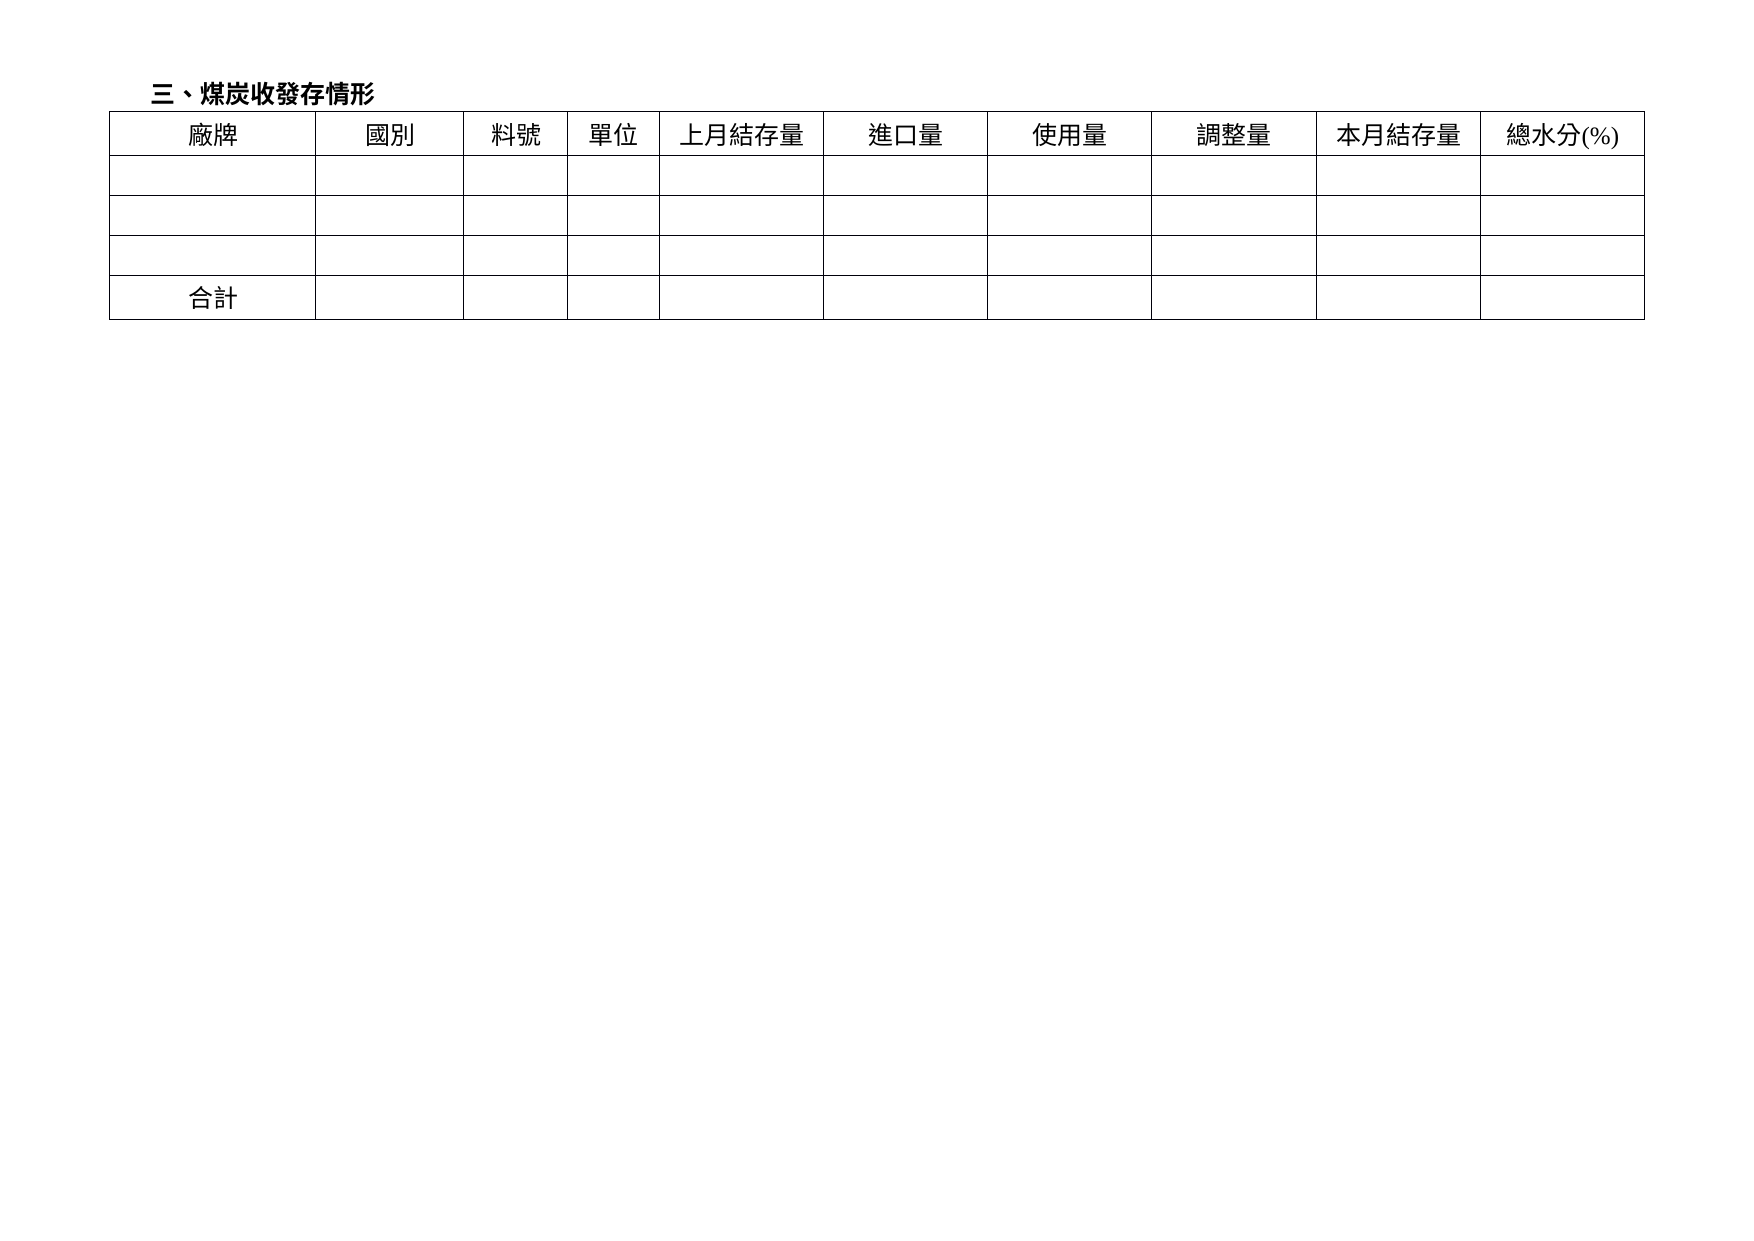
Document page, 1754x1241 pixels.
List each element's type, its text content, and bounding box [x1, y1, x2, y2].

table_header 國別 [316, 112, 463, 155]
table_cell [464, 196, 567, 235]
table_cell [464, 276, 567, 318]
table_cell [110, 196, 315, 235]
table_cell [824, 196, 987, 235]
table_cell [660, 276, 823, 318]
table_cell [988, 156, 1151, 195]
table_cell [660, 236, 823, 275]
table_header 本月結存量 [1317, 112, 1480, 155]
table_cell [1317, 196, 1480, 235]
table_cell [316, 196, 463, 235]
table_cell [824, 236, 987, 275]
table_cell [660, 156, 823, 195]
table_cell [464, 236, 567, 275]
table_cell [568, 196, 659, 235]
table_cell [316, 276, 463, 318]
table_cell [316, 156, 463, 195]
table_cell [568, 156, 659, 195]
table_cell [1317, 236, 1480, 275]
table_cell [824, 276, 987, 318]
table_header 進口量 [824, 112, 987, 155]
table_cell [988, 236, 1151, 275]
table_cell [1152, 236, 1316, 275]
table_cell [110, 156, 315, 195]
table_header 料號 [464, 112, 567, 155]
table_cell [1152, 156, 1316, 195]
table_cell [568, 236, 659, 275]
table_header 上月結存量 [660, 112, 823, 155]
table_header 調整量 [1152, 112, 1316, 155]
table_cell [1317, 276, 1480, 318]
table_cell [1317, 156, 1480, 195]
text 三、煤炭收發存情形 [150, 75, 1604, 111]
table_header 總水分(%) [1481, 112, 1644, 155]
table_header 使用量 [988, 112, 1151, 155]
table_cell [660, 196, 823, 235]
table_cell [824, 156, 987, 195]
table_cell [110, 236, 315, 275]
table_cell [1152, 196, 1316, 235]
table_cell [1152, 276, 1316, 318]
table_header 單位 [568, 112, 659, 155]
table_cell 合計 [110, 276, 315, 318]
table_header 廠牌 [110, 112, 315, 155]
table_cell [1481, 196, 1644, 235]
table_cell [316, 236, 463, 275]
table_cell [1481, 276, 1644, 318]
table_cell [1481, 156, 1644, 195]
table_cell [568, 276, 659, 318]
table_cell [988, 276, 1151, 318]
table_cell [1481, 236, 1644, 275]
table_cell [464, 156, 567, 195]
table_cell [988, 196, 1151, 235]
